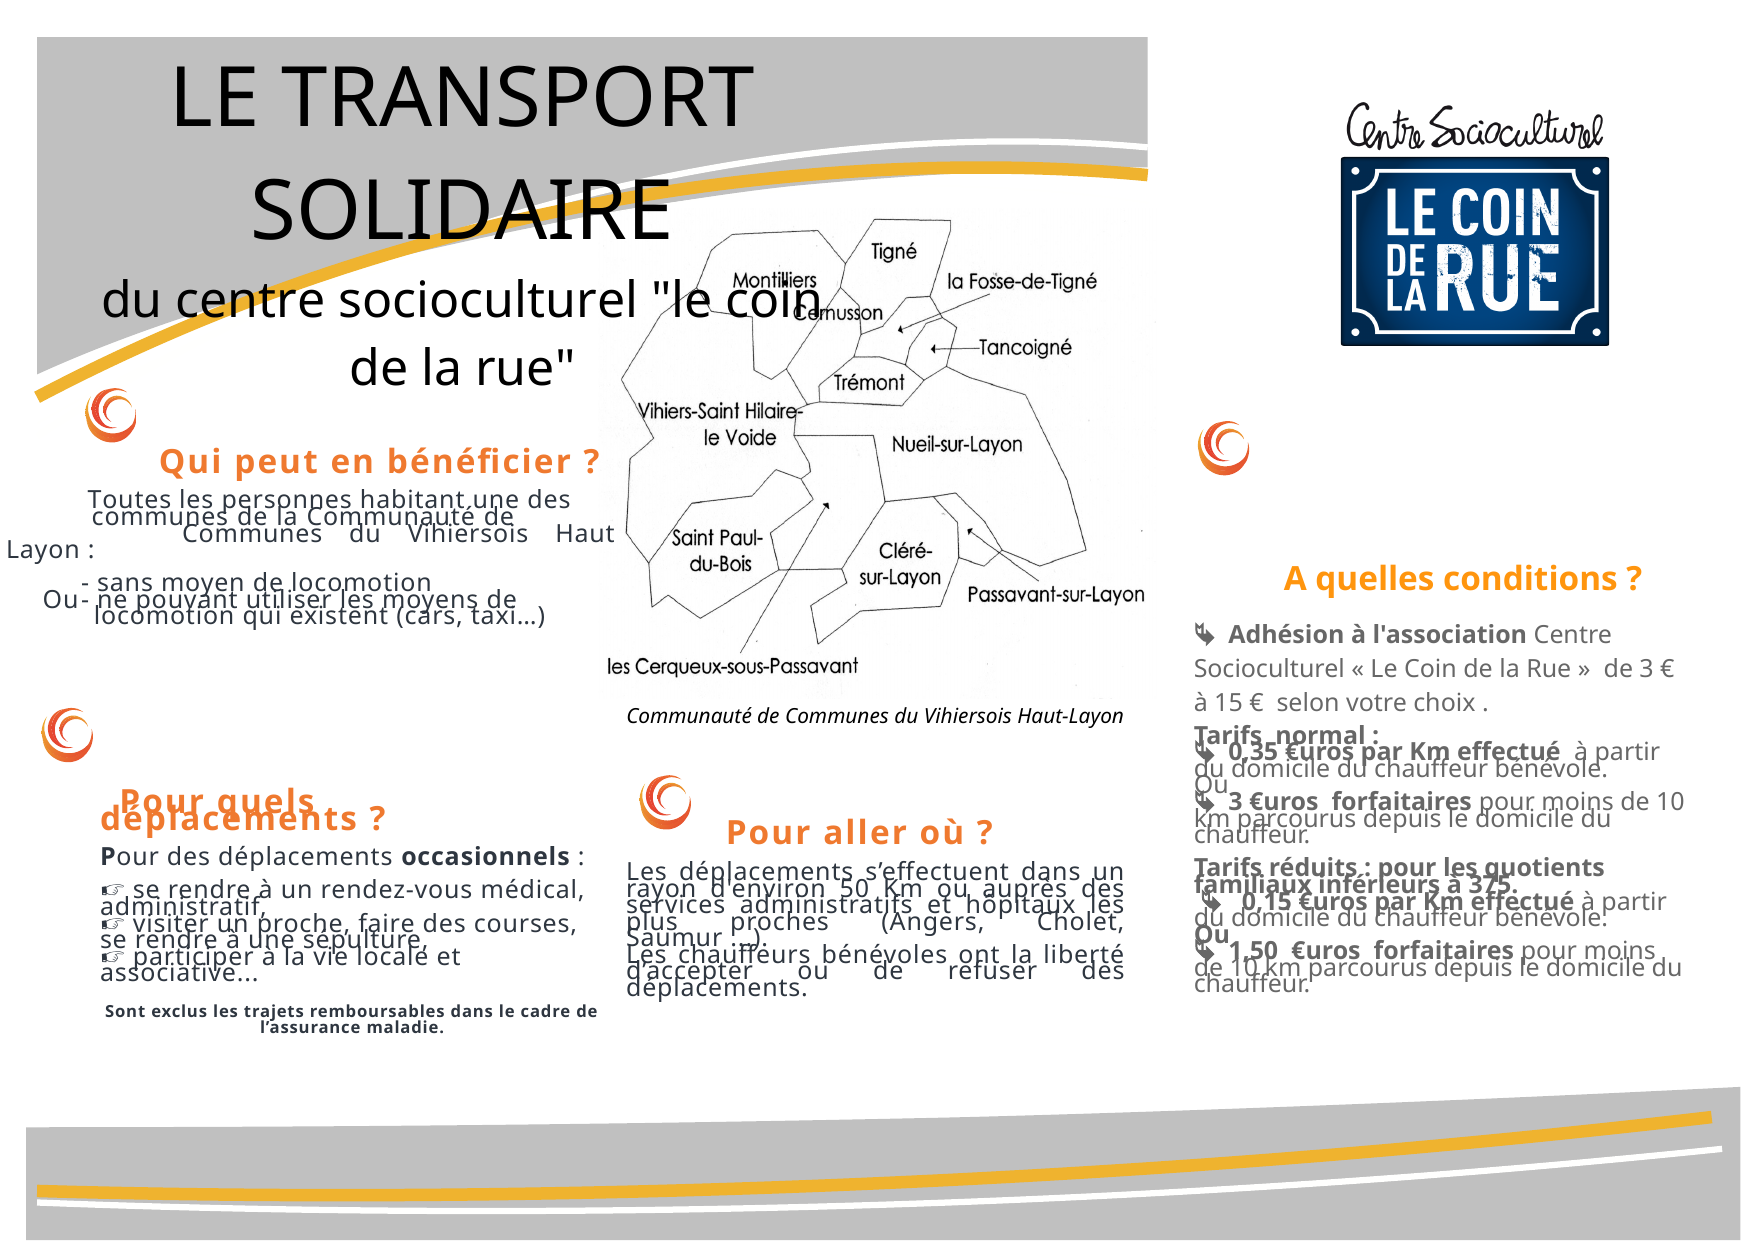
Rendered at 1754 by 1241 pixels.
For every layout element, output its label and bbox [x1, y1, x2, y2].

picture [1340, 102, 1610, 346]
picture [598, 208, 1157, 699]
